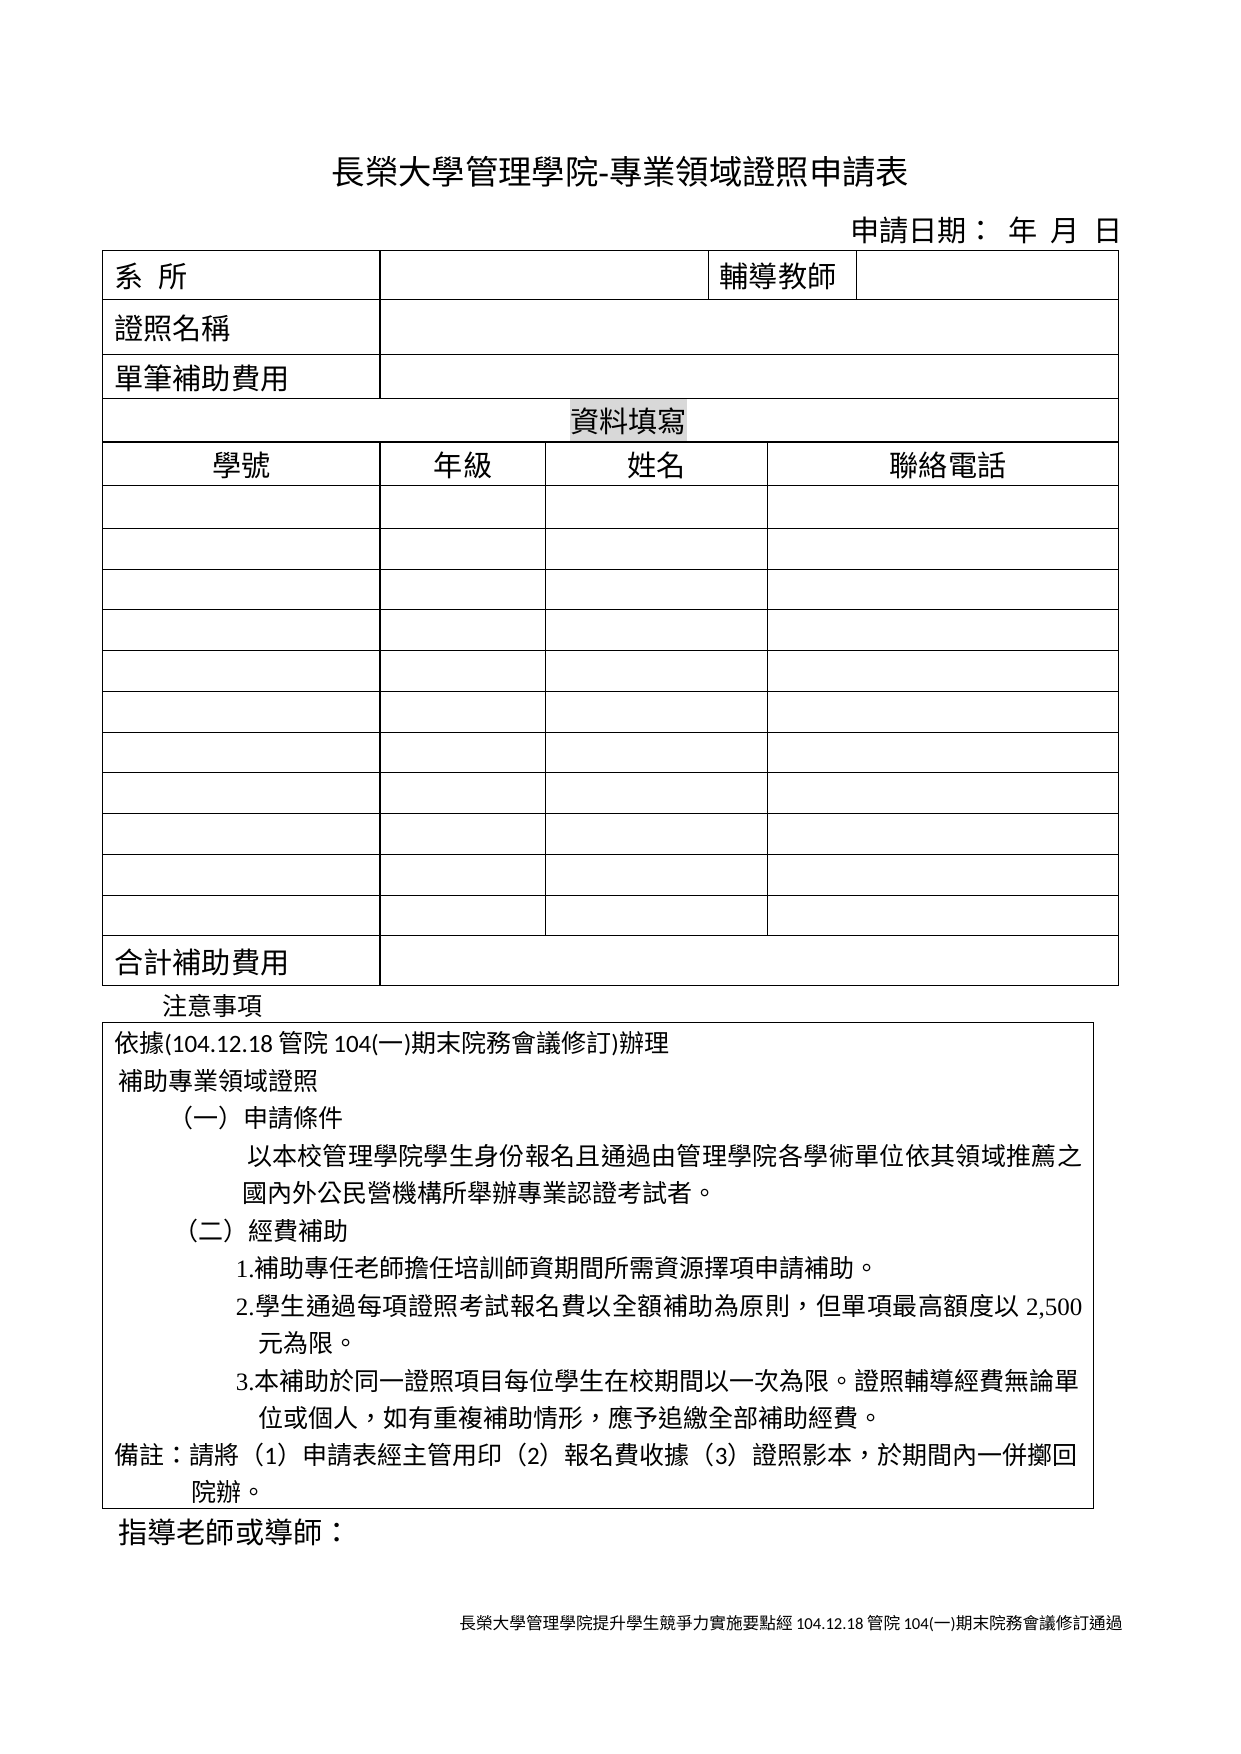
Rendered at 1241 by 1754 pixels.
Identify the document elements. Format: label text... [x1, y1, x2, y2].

table_cell [546, 570, 767, 609]
table_cell 年級 [381, 443, 545, 485]
table_cell [103, 529, 379, 569]
table_cell 姓名 [546, 443, 767, 485]
table_cell [381, 855, 545, 894]
table_cell [381, 486, 545, 528]
table_cell [768, 896, 1118, 935]
table_cell [546, 529, 767, 569]
table_cell [381, 355, 1118, 398]
table_cell [768, 570, 1118, 609]
table_cell [768, 855, 1118, 894]
table_cell [546, 486, 767, 528]
table_cell [768, 773, 1118, 813]
table_cell [381, 773, 545, 813]
table_cell 合計補助費用 [103, 936, 379, 985]
table_cell [768, 610, 1118, 650]
table_cell 資料填寫 [103, 399, 1118, 441]
table_cell [103, 610, 379, 650]
table_cell [768, 692, 1118, 732]
table_cell [381, 610, 545, 650]
table_cell 單筆補助費用 [103, 355, 379, 398]
text 長榮大學管理學院-專業領域證照申請表 [118, 133, 1122, 208]
table_cell [381, 570, 545, 609]
table_cell [381, 896, 545, 935]
table_cell [546, 896, 767, 935]
table_header 輔導教師 [709, 251, 856, 299]
table_cell 學號 [103, 443, 379, 485]
text 申請日期： 年 月 日 [118, 208, 1122, 250]
table_cell [381, 651, 545, 691]
table_cell [768, 733, 1118, 772]
table_cell [768, 529, 1118, 569]
table_header 系所 [103, 251, 379, 299]
table_cell [546, 610, 767, 650]
table_cell [103, 570, 379, 609]
table_cell [546, 773, 767, 813]
table_cell [546, 814, 767, 854]
table_cell [381, 692, 545, 732]
table_cell [103, 733, 379, 772]
table_cell [381, 814, 545, 854]
text 指導老師或導師： [118, 1509, 722, 1552]
table_header [857, 251, 1118, 299]
table_cell [546, 733, 767, 772]
table_cell [768, 814, 1118, 854]
table_cell [381, 733, 545, 772]
table_cell [103, 773, 379, 813]
table_header [381, 251, 708, 299]
table_cell [103, 651, 379, 691]
table_cell [768, 651, 1118, 691]
table_cell [768, 486, 1118, 528]
table_cell [546, 692, 767, 732]
text 注意事項 [162, 986, 1122, 1022]
table_cell [546, 651, 767, 691]
table_cell [103, 692, 379, 732]
table_cell 聯絡電話 [768, 443, 1118, 485]
table_cell [103, 855, 379, 894]
table_cell [381, 300, 1118, 354]
table_cell [103, 486, 379, 528]
table_cell [103, 814, 379, 854]
table_cell 證照名稱 [103, 300, 379, 354]
table_cell [381, 936, 1118, 985]
table_cell [103, 896, 379, 935]
table_header 依據(104.12.18管院104(一)期末院務會議修訂)辦理 補助專業領域證照 （一）申請條件 以本校管理學院學生身份報名且通過由管理學院各學術單位依其領域推薦之國內外公民營機構所舉辦專業認證考試者。 （二）經費補助 1.補助專任老師擔任培訓師資期間所需資源擇項申請補助。 2.學生通過每項證照考試報名費以全額補助為原則，但單項最高額度以2,500元為限。 3.本補助於同一證照項目每位學生在校期間以一次為限。證照輔導經費無論單位或個人，如有重複補助情形，應予追繳全部補助經費。 備註：請將（1）申請表經主管用印（2）報名費收據（3）證照影本，於期間內一併擲回院辦。 [103, 1023, 1093, 1508]
table_cell [546, 855, 767, 894]
table_cell [381, 529, 545, 569]
